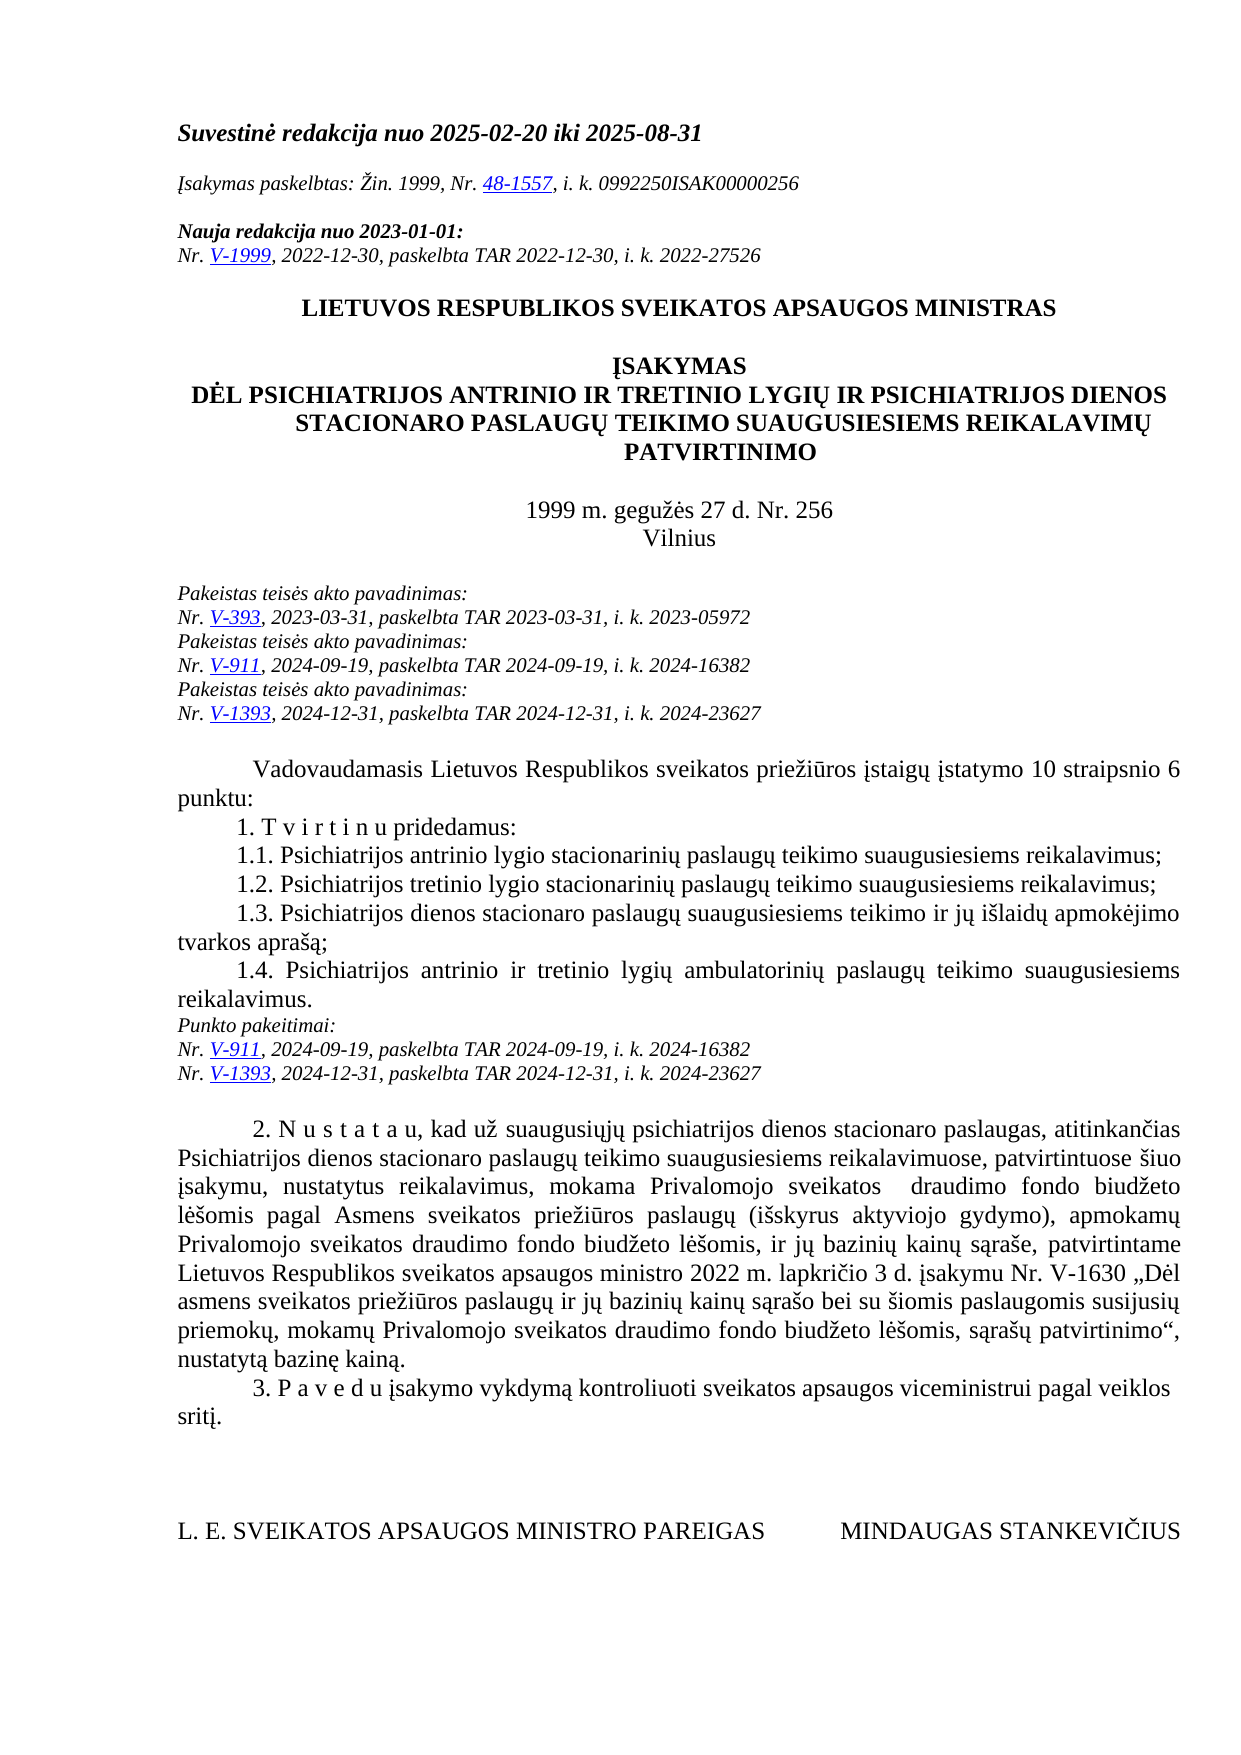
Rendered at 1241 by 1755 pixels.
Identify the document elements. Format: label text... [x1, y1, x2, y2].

text Nr. V-393, 2023-03-31, paskelbta TAR 2023-03-31, i. k. 2023-05972 [177, 605, 1181, 629]
text Pakeistas teisės akto pavadinimas: [177, 581, 1181, 605]
text 3. P a v e d u įsakymo vykdymą kontroliuoti sveikatos apsaugos viceministrui pagal veiklos sritį. [177, 1373, 1181, 1430]
text Nr. V-1393, 2024-12-31, paskelbta TAR 2024-12-31, i. k. 2024-23627 [177, 701, 1181, 725]
text Nr. V-1393, 2024-12-31, paskelbta TAR 2024-12-31, i. k. 2024-23627 [177, 1061, 1181, 1085]
text DĖL PSICHIATRIJOS ANTRINIO IR TRETINIO LYGIŲ IR PSICHIATRIJOS DIENOS STACIONARO PASLAUGŲ TEIKIMO SUAUGUSIESIEMS REIKALAVIMŲ PATVIRTINIMO [177, 380, 1181, 466]
text ĮSAKYMAS [177, 351, 1181, 380]
text Nr. V-911, 2024-09-19, paskelbta TAR 2024-09-19, i. k. 2024-16382 [177, 653, 1181, 677]
text 2. N u s t a t a u, kad už suaugusiųjų psichiatrijos dienos stacionaro paslaugas, atitinkančias Psichiatrijos dienos stacionaro paslaugų teikimo suaugusiesiems reikalavimuose, patvirtintuose šiuo įsakymu, nustatytus reikalavimus, mokama Privalomojo sveikatos draudimo fondo biudžeto lėšomis pagal Asmens sveikatos priežiūros paslaugų (išskyrus aktyviojo gydymo), apmokamų Privalomojo sveikatos draudimo fondo biudžeto lėšomis, ir jų bazinių kainų sąraše, patvirtintame Lietuvos Respublikos sveikatos apsaugos ministro 2022 m. lapkričio 3 d. įsakymu Nr. V-1630 „Dėl asmens sveikatos priežiūros paslaugų ir jų bazinių kainų sąrašo bei su šiomis paslaugomis susijusių priemokų, mokamų Privalomojo sveikatos draudimo fondo biudžeto lėšomis, sąrašų patvirtinimo“, nustatytą bazinę kainą. [177, 1114, 1181, 1373]
text 1.3. Psichiatrijos dienos stacionaro paslaugų suaugusiesiems teikimo ir jų išlaidų apmokėjimo tvarkos aprašą; [177, 898, 1181, 955]
text Nauja redakcija nuo 2023-01-01: [177, 219, 1181, 243]
text Suvestinė redakcija nuo 2025-02-20 iki 2025-08-31 [177, 118, 1181, 147]
text Nr. V-911, 2024-09-19, paskelbta TAR 2024-09-19, i. k. 2024-16382 [177, 1037, 1181, 1061]
text Pakeistas teisės akto pavadinimas: [177, 677, 1181, 701]
text 1999 m. gegužės 27 d. Nr. 256 Vilnius [177, 495, 1181, 552]
text 1.4. Psichiatrijos antrinio ir tretinio lygių ambulatorinių paslaugų teikimo suaugusiesiems reikalavimus. [177, 955, 1181, 1013]
text 1. T v i r t i n u pridedamus: [177, 812, 1181, 840]
text 1.1. Psichiatrijos antrinio lygio stacionarinių paslaugų teikimo suaugusiesiems reikalavimus; [177, 840, 1181, 869]
text L. e. sveikatos apsaugos ministro pareigas Mindaugas Stankevičius [177, 1516, 1181, 1545]
text Nr. V-1999, 2022-12-30, paskelbta TAR 2022-12-30, i. k. 2022-27526 [177, 243, 1181, 267]
text Pakeistas teisės akto pavadinimas: [177, 629, 1181, 653]
text Vadovaudamasis Lietuvos Respublikos sveikatos priežiūros įstaigų įstatymo 10 straipsnio 6 punktu: [177, 754, 1181, 812]
text Įsakymas paskelbtas: Žin. 1999, Nr. 48-1557, i. k. 0992250ISAK00000256 [177, 171, 1181, 195]
text LIETUVOS RESPUBLIKOS SVEIKATOS APSAUGOS MINISTRAS [177, 293, 1181, 322]
text Punkto pakeitimai: [177, 1013, 1181, 1037]
text 1.2. Psichiatrijos tretinio lygio stacionarinių paslaugų teikimo suaugusiesiems reikalavimus; [177, 869, 1181, 898]
